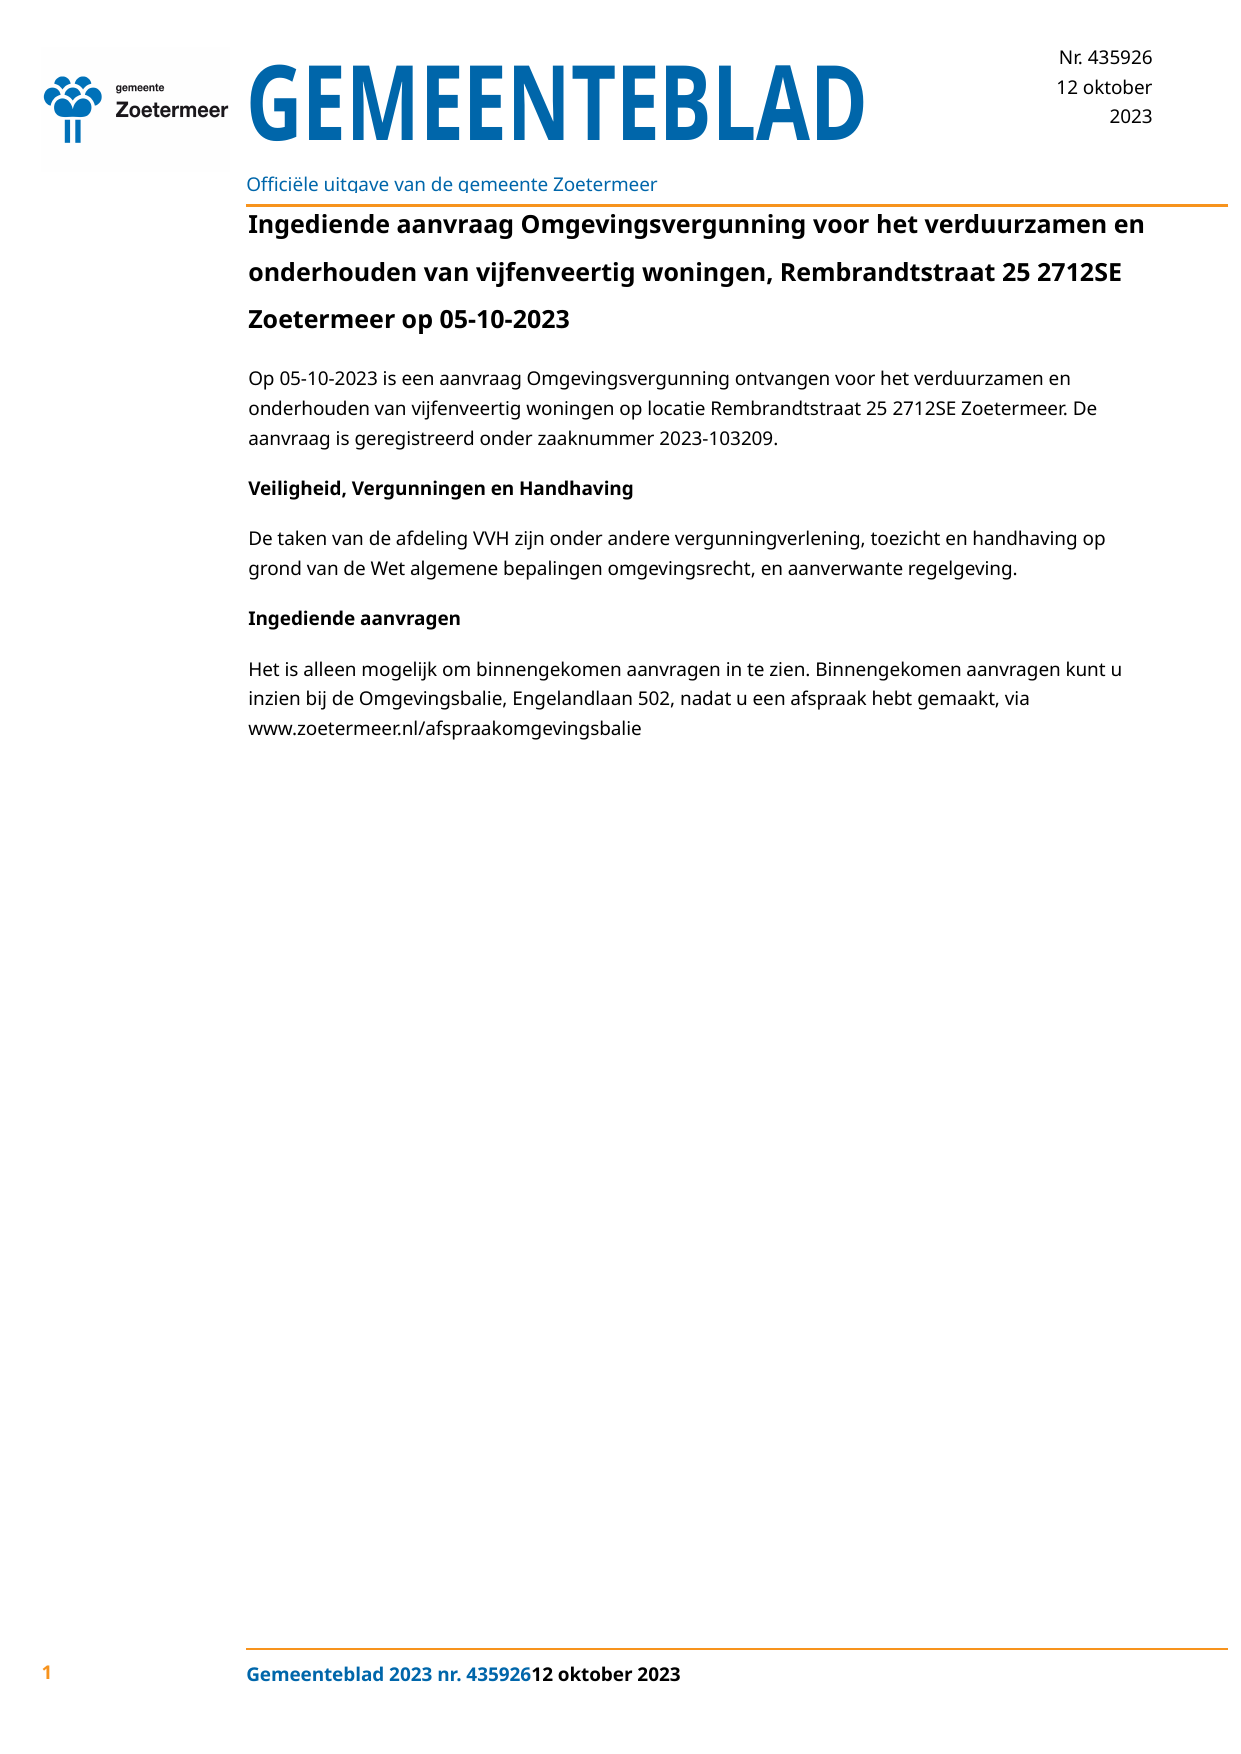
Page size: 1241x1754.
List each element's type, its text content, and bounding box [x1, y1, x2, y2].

text Veiligheid, Vergunningen en Handhaving [248, 475, 1152, 501]
text De taken van de afdeling VVH zijn onder andere vergunningverlening, toezicht en handhaving op grond van de Wet algemene bepalingen omgevingsrecht, en aanverwante regelgeving. [248, 526, 1152, 581]
text Ingediende aanvraag Omgevingsvergunning voor het verduurzamen en onderhouden van vijfenveertig woningen, Rembrandtstraat 25 2712SE Zoetermeer op 05-10-2023 [248, 207, 1152, 336]
text Op 05-10-2023 is een aanvraag Omgevingsvergunning ontvangen voor het verduurzamen en onderhouden van vijfenveertig woningen op locatie Rembrandtstraat 25 2712SE Zoetermeer. De aanvraag is geregistreerd onder zaaknummer 2023-103209. [248, 366, 1152, 450]
text Ingediende aanvragen [248, 606, 1152, 631]
text Het is alleen mogelijk om binnengekomen aanvragen in te zien. Binnengekomen aanvragen kunt u inzien bij de Omgevingsbalie, Engelandlaan 502, nadat u een afspraak hebt gemaakt, via www.zoetermeer.nl/afspraakomgevingsbalie [248, 656, 1152, 741]
picture [41, 47, 231, 172]
